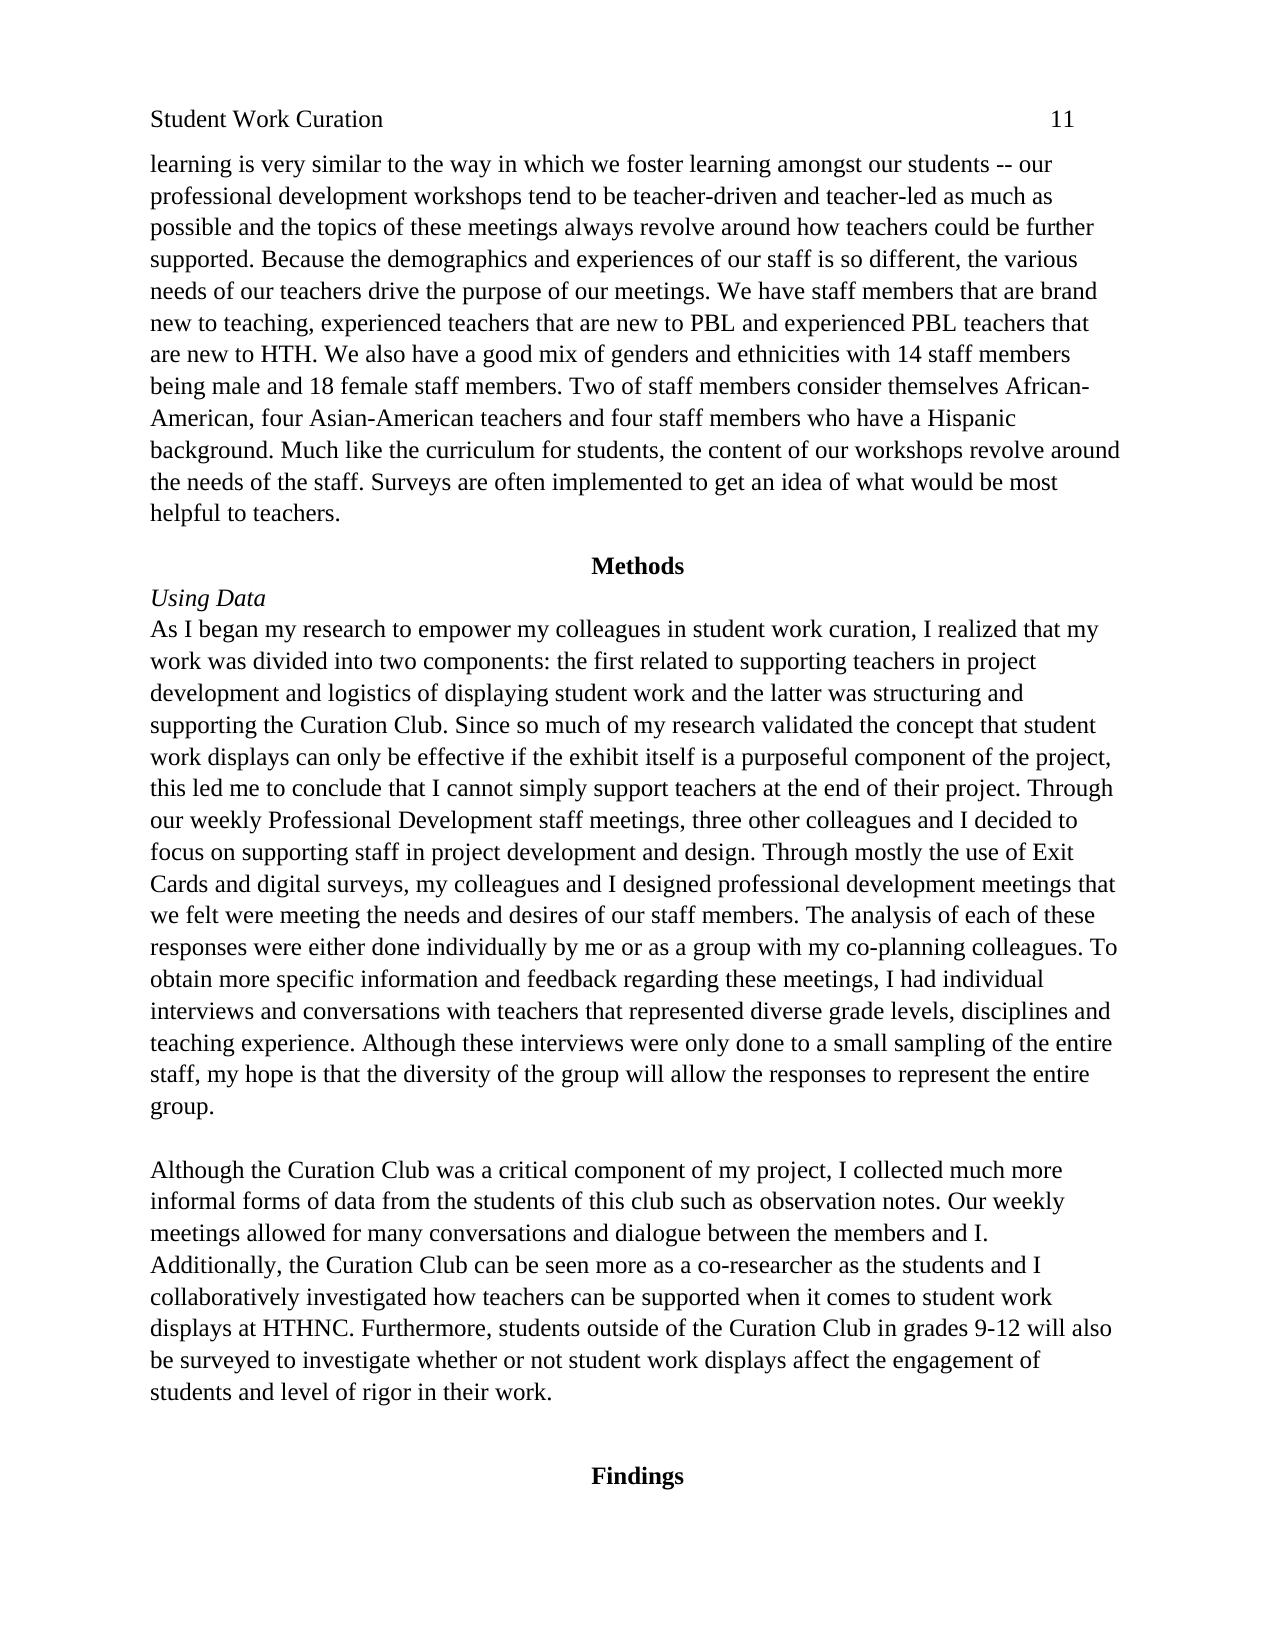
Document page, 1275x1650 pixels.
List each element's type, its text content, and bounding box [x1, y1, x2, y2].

text Using Data [150, 584, 1125, 612]
text Although the Curation Club was a critical component of my project, I collected much more informal forms of data from the students of this club such as observation notes. Our weekly meetings allowed for many conversations and dialogue between the members and I. Additionally, the Curation Club can be seen more as a co-researcher as the students and I collaboratively investigated how teachers can be supported when it comes to student work displays at HTHNC. Furthermore, students outside of the Curation Club in grades 9-12 will also be surveyed to investigate whether or not student work displays affect the engagement of students and level of rigor in their work. [150, 1156, 1125, 1406]
subtitle Findings [150, 1462, 1125, 1490]
text learning is very similar to the way in which we foster learning amongst our students -- our professional development workshops tend to be teacher-driven and teacher-led as much as possible and the topics of these meetings always revolve around how teachers could be further supported. Because the demographics and experiences of our staff is so different, the various needs of our teachers drive the purpose of our meetings. We have staff members that are brand new to teaching, experienced teachers that are new to PBL and experienced PBL teachers that are new to HTH. We also have a good mix of genders and ethnicities with 14 staff members being male and 18 female staff members. Two of staff members consider themselves African-American, four Asian-American teachers and four staff members who have a Hispanic background. Much like the curriculum for students, the content of our workshops revolve around the needs of the staff. Surveys are often implemented to get an idea of what would be most helpful to teachers. [150, 150, 1125, 527]
subtitle Methods [150, 552, 1125, 580]
text As I began my research to empower my colleagues in student work curation, I realized that my work was divided into two components: the first related to supporting teachers in project development and logistics of displaying student work and the latter was structuring and supporting the Curation Club. Since so much of my research validated the concept that student work displays can only be effective if the exhibit itself is a purposeful component of the project, this led me to conclude that I cannot simply support teachers at the end of their project. Through our weekly Professional Development staff meetings, three other colleagues and I decided to focus on supporting staff in project development and design. Through mostly the use of Exit Cards and digital surveys, my colleagues and I designed professional development meetings that we felt were meeting the needs and desires of our staff members. The analysis of each of these responses were either done individually by me or as a group with my co-planning colleagues. To obtain more specific information and feedback regarding these meetings, I had individual interviews and conversations with teachers that represented diverse grade levels, disciplines and teaching experience. Although these interviews were only done to a small sampling of the entire staff, my hope is that the diversity of the group will allow the responses to represent the entire group. [150, 616, 1125, 1120]
